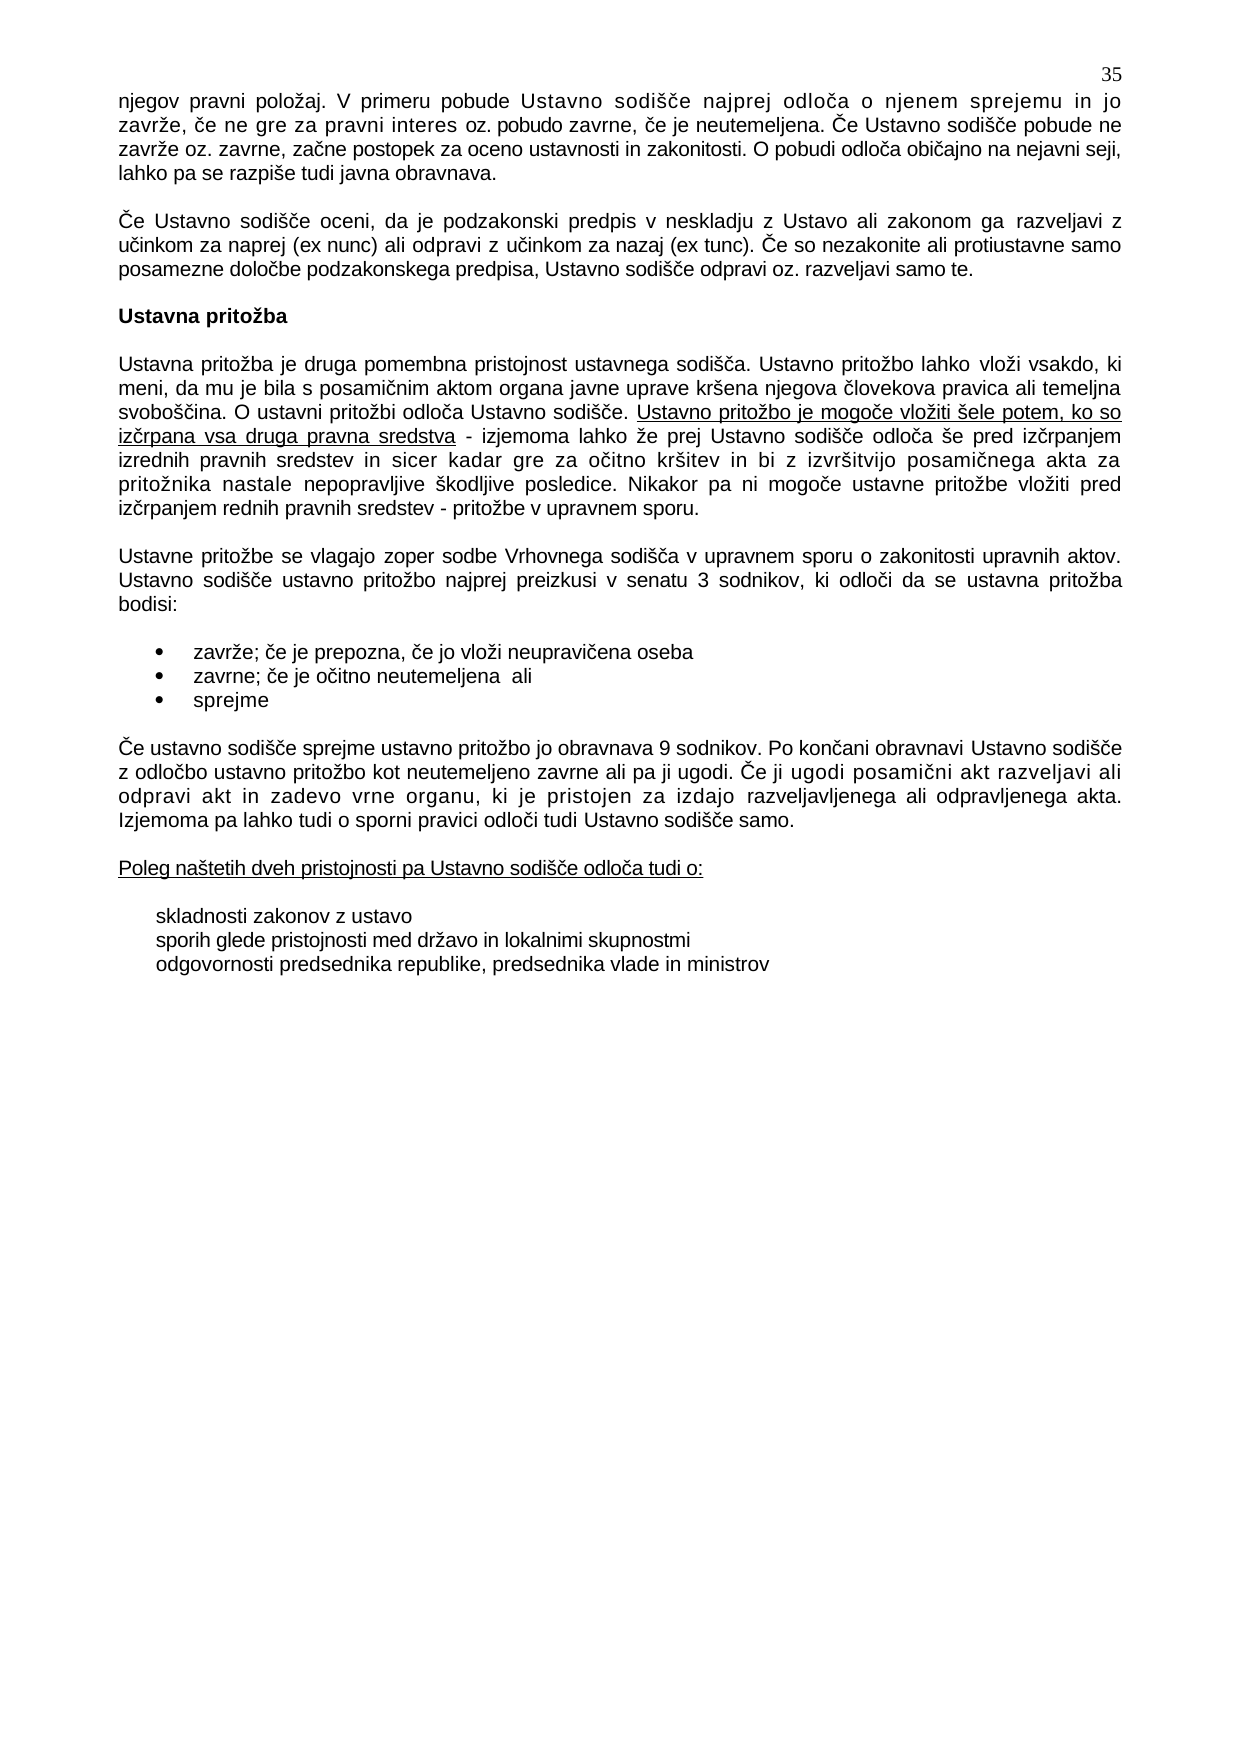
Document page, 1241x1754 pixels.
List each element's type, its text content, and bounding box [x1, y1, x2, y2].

text Ustavna pritožba [118, 304, 1122, 328]
text skladnosti zakonov z ustavo [156, 903, 1122, 927]
text Poleg naštetih dveh pristojnosti pa Ustavno sodišče odloča tudi o: [118, 856, 1122, 879]
text odgovornosti predsednika republike, predsednika vlade in ministrov [156, 951, 1122, 975]
text Če ustavno sodišče sprejme ustavno pritožbo jo obravnava 9 sodnikov. Po končani obravnavi Ustavno sodišče z odločbo ustavno pritožbo kot neutemeljeno zavrne ali pa ji ugodi. Če ji ugodi posamični akt razveljavi ali odpravi akt in zadevo vrne organu, ki je pristojen za izdajo razveljavljenega ali odpravljenega akta. Izjemoma pa lahko tudi o sporni pravici odloči tudi Ustavno sodišče samo. [118, 736, 1122, 832]
text Ustavna pritožba je druga pomembna pristojnost ustavnega sodišča. Ustavno pritožbo lahko vloži vsakdo, ki meni, da mu je bila s posamičnim aktom organa javne uprave kršena njegova človekova pravica ali temeljna svoboščina. O ustavni pritožbi odloča Ustavno sodišče. Ustavno pritožbo je mogoče vložiti šele potem, ko so izčrpana vsa druga pravna sredstva - izjemoma lahko že prej Ustavno sodišče odloča še pred izčrpanjem izrednih pravnih sredstev in sicer kadar gre za očitno kršitev in bi z izvršitvijo posamičnega akta za pritožnika nastale nepopravljive škodljive posledice. Nikakor pa ni mogoče ustavne pritožbe vložiti pred izčrpanjem rednih pravnih sredstev - pritožbe v upravnem sporu. [118, 352, 1122, 520]
text njegov pravni položaj. V primeru pobude Ustavno sodišče najprej odloča o njenem sprejemu in jo zavrže, če ne gre za pravni interes oz. pobudo zavrne, če je neutemeljena. Če Ustavno sodišče pobude ne zavrže oz. zavrne, začne postopek za oceno ustavnosti in zakonitosti. O pobudi odloča običajno na nejavni seji, lahko pa se razpiše tudi javna obravnava. [118, 89, 1122, 184]
list zavrne; če je očitno neutemeljena ali [156, 664, 1122, 688]
list sprejme [156, 688, 1122, 712]
list zavrže; če je prepozna, če jo vloži neupravičena oseba [156, 640, 1122, 664]
text Ustavne pritožbe se vlagajo zoper sodbe Vrhovnega sodišča v upravnem sporu o zakonitosti upravnih aktov. Ustavno sodišče ustavno pritožbo najprej preizkusi v senatu 3 sodnikov, ki odloči da se ustavna pritožba bodisi: [118, 544, 1122, 616]
text sporih glede pristojnosti med državo in lokalnimi skupnostmi [156, 927, 1122, 951]
text Če Ustavno sodišče oceni, da je podzakonski predpis v neskladju z Ustavo ali zakonom ga razveljavi z učinkom za naprej (ex nunc) ali odpravi z učinkom za nazaj (ex tunc). Če so nezakonite ali protiustavne samo posamezne določbe podzakonskega predpisa, Ustavno sodišče odpravi oz. razveljavi samo te. [118, 208, 1122, 280]
